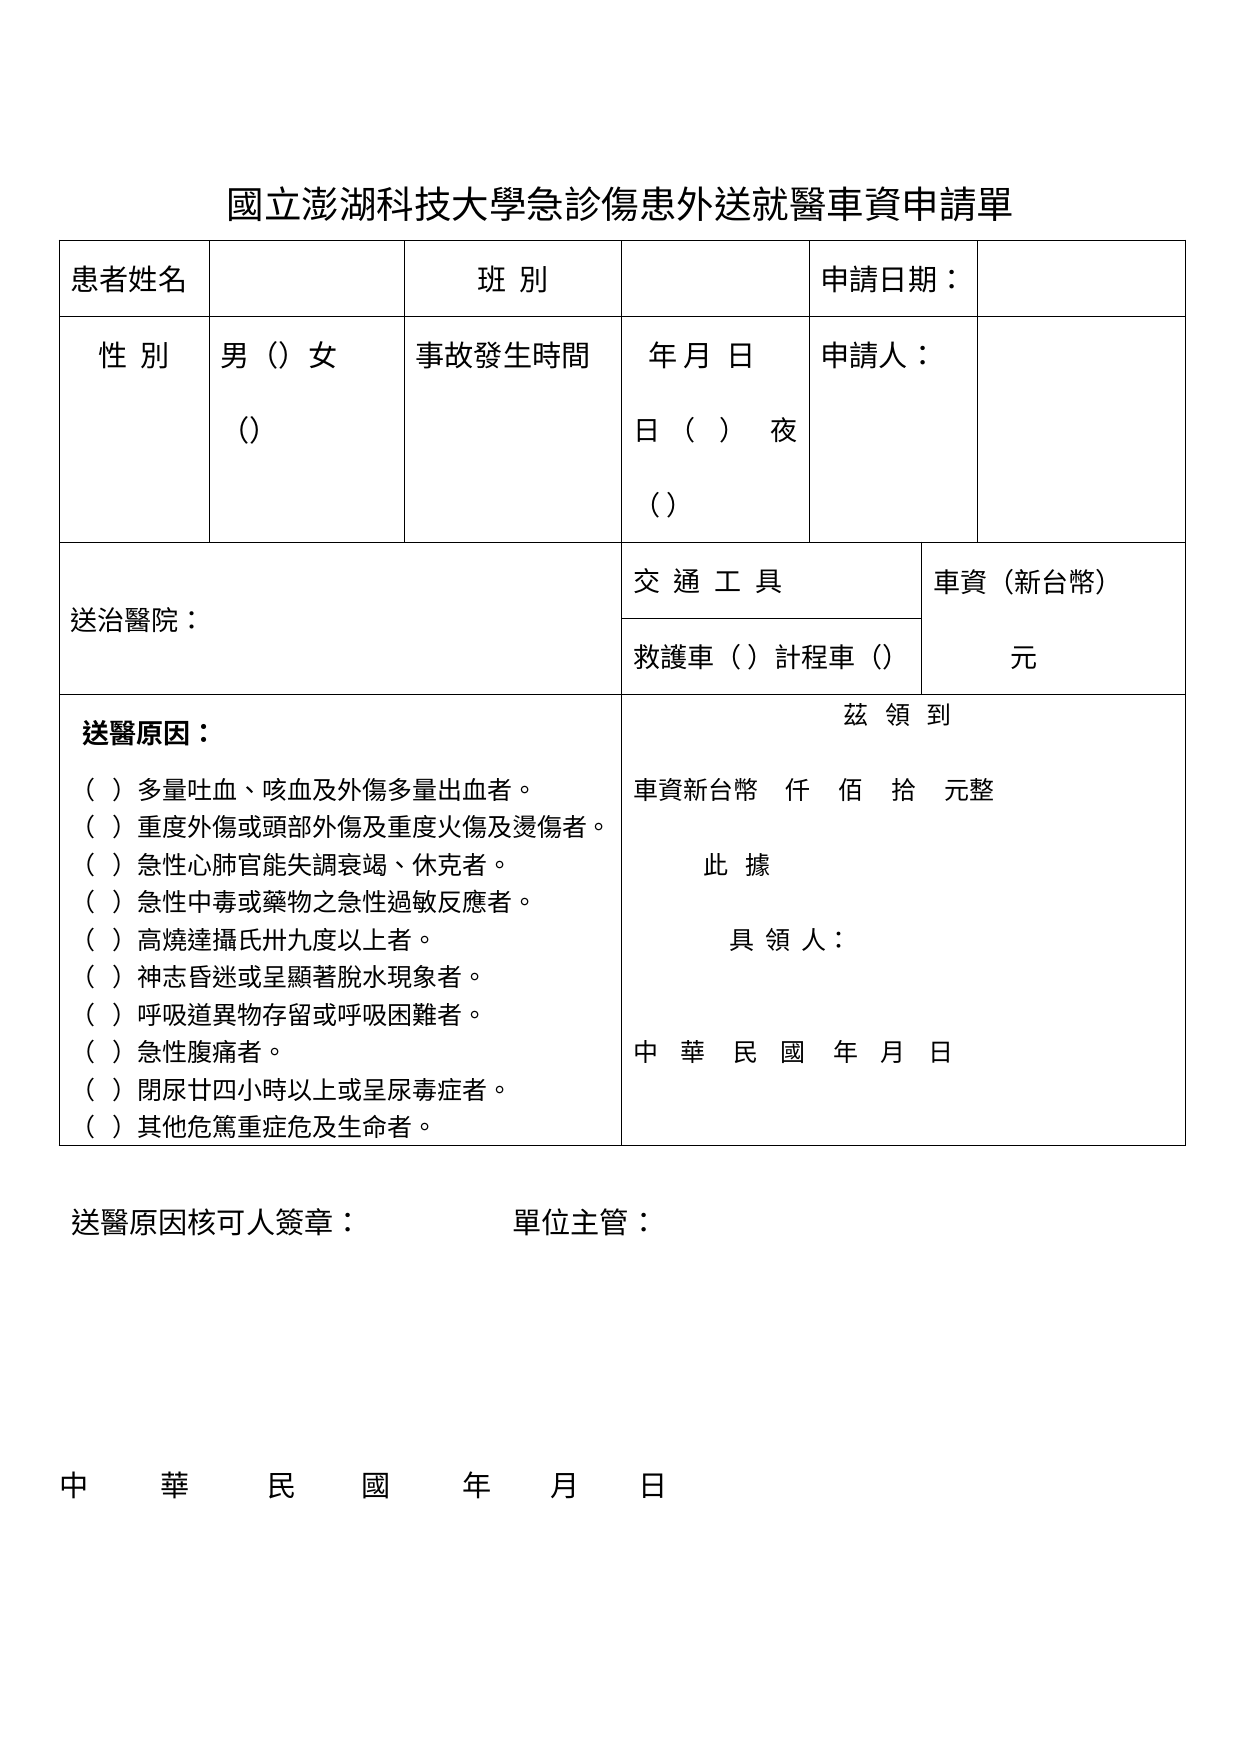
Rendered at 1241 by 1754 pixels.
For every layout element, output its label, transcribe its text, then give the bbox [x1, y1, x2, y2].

table_cell 年 月 日 日（ ） 夜（ ） [622, 317, 809, 542]
table_cell 救護車（ ）計程車（） [622, 619, 921, 694]
table_cell [978, 317, 1185, 542]
text 國立澎湖科技大學急診傷患外送就醫車資申請單 [59, 164, 1181, 239]
table_cell 交通工具 [622, 543, 921, 618]
text 送醫原因核可人簽章： 單位主管： [71, 1183, 1181, 1258]
table_header 申請日期： [810, 241, 977, 316]
table_cell 性 別 [60, 317, 209, 542]
table_header 班 別 [405, 241, 621, 316]
table_cell 申請人： [810, 317, 977, 542]
table_header [978, 241, 1185, 316]
text 中 華 民 國 年 月 日 [59, 1446, 1181, 1521]
table_cell 送醫原因： （ ）多量吐血、咳血及外傷多量出血者。 （ ）重度外傷或頭部外傷及重度火傷及燙傷者。 （ ）急性心肺官能失調衰竭、休克者。 （ ）急性中毒或藥物之急性過敏反應者。 （ ）高燒達攝氏卅九度以上者。 （ ）神志昏迷或呈顯著脫水現象者。 （ ）呼吸道異物存留或呼吸困難者。 （ ）急性腹痛者。 （ ）閉尿廿四小時以上或呈尿毒症者。 （ ）其他危篤重症危及生命者。 [60, 695, 621, 1145]
table_cell 茲 領 到 車資新台幣 仟 佰 拾 元整 此 據 具 領 人： 中 華 民 國 年 月 日 [622, 695, 1185, 1145]
table_cell 送治醫院： [60, 543, 621, 694]
table_header [210, 241, 404, 316]
table_cell 事故發生時間 [405, 317, 621, 542]
table_cell 男（）女（） [210, 317, 404, 542]
table_header 患者姓名 [60, 241, 209, 316]
table_header [622, 241, 809, 316]
table_cell 車資（新台幣） 元 [922, 543, 1185, 694]
